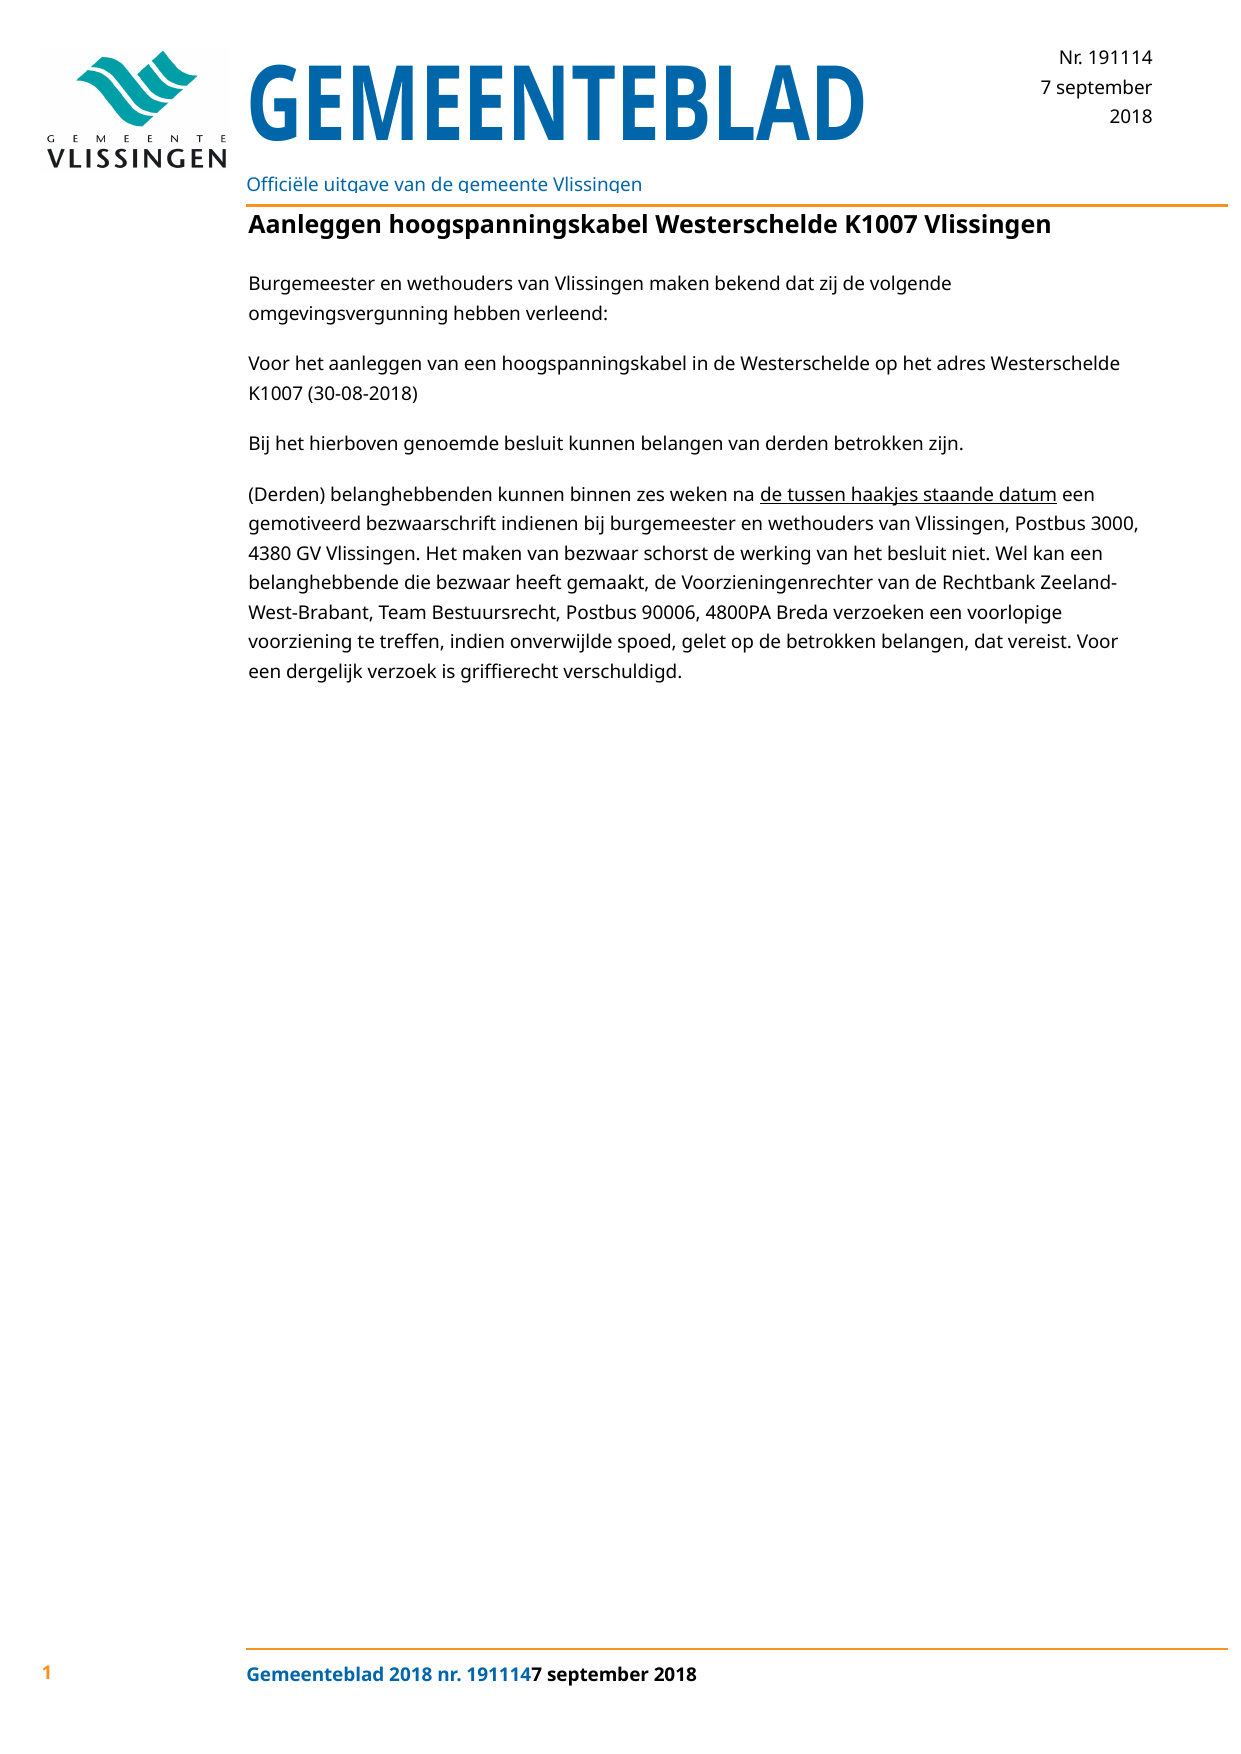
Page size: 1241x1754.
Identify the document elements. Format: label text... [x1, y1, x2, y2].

text Aanleggen hoogspanningskabel Westerschelde K1007 Vlissingen [248, 207, 1152, 241]
text Voor het aanleggen van een hoogspanningskabel in de Westerschelde op het adres Westerschelde K1007 (30-08-2018) [248, 350, 1152, 406]
text Bij het hierboven genoemde besluit kunnen belangen van derden betrokken zijn. [248, 430, 1152, 456]
text (Derden) belanghebbenden kunnen binnen zes weken na de tussen haakjes staande datum een gemotiveerd bezwaarschrift indienen bij burgemeester en wethouders van Vlissingen, Postbus 3000, 4380 GV Vlissingen. Het maken van bezwaar schorst de werking van het besluit niet. Wel kan een belanghebbende die bezwaar heeft gemaakt, de Voorzieningenrechter van de Rechtbank Zeeland-West-Brabant, Team Bestuursrecht, Postbus 90006, 4800PA Breda verzoeken een voorlopige voorziening te treffen, indien onverwijlde spoed, gelet op de betrokken belangen, dat vereist. Voor een dergelijk verzoek is griffierecht verschuldigd. [248, 481, 1152, 684]
text Burgemeester en wethouders van Vlissingen maken bekend dat zij de volgende omgevingsvergunning hebben verleend: [248, 270, 1152, 326]
picture [41, 47, 231, 172]
